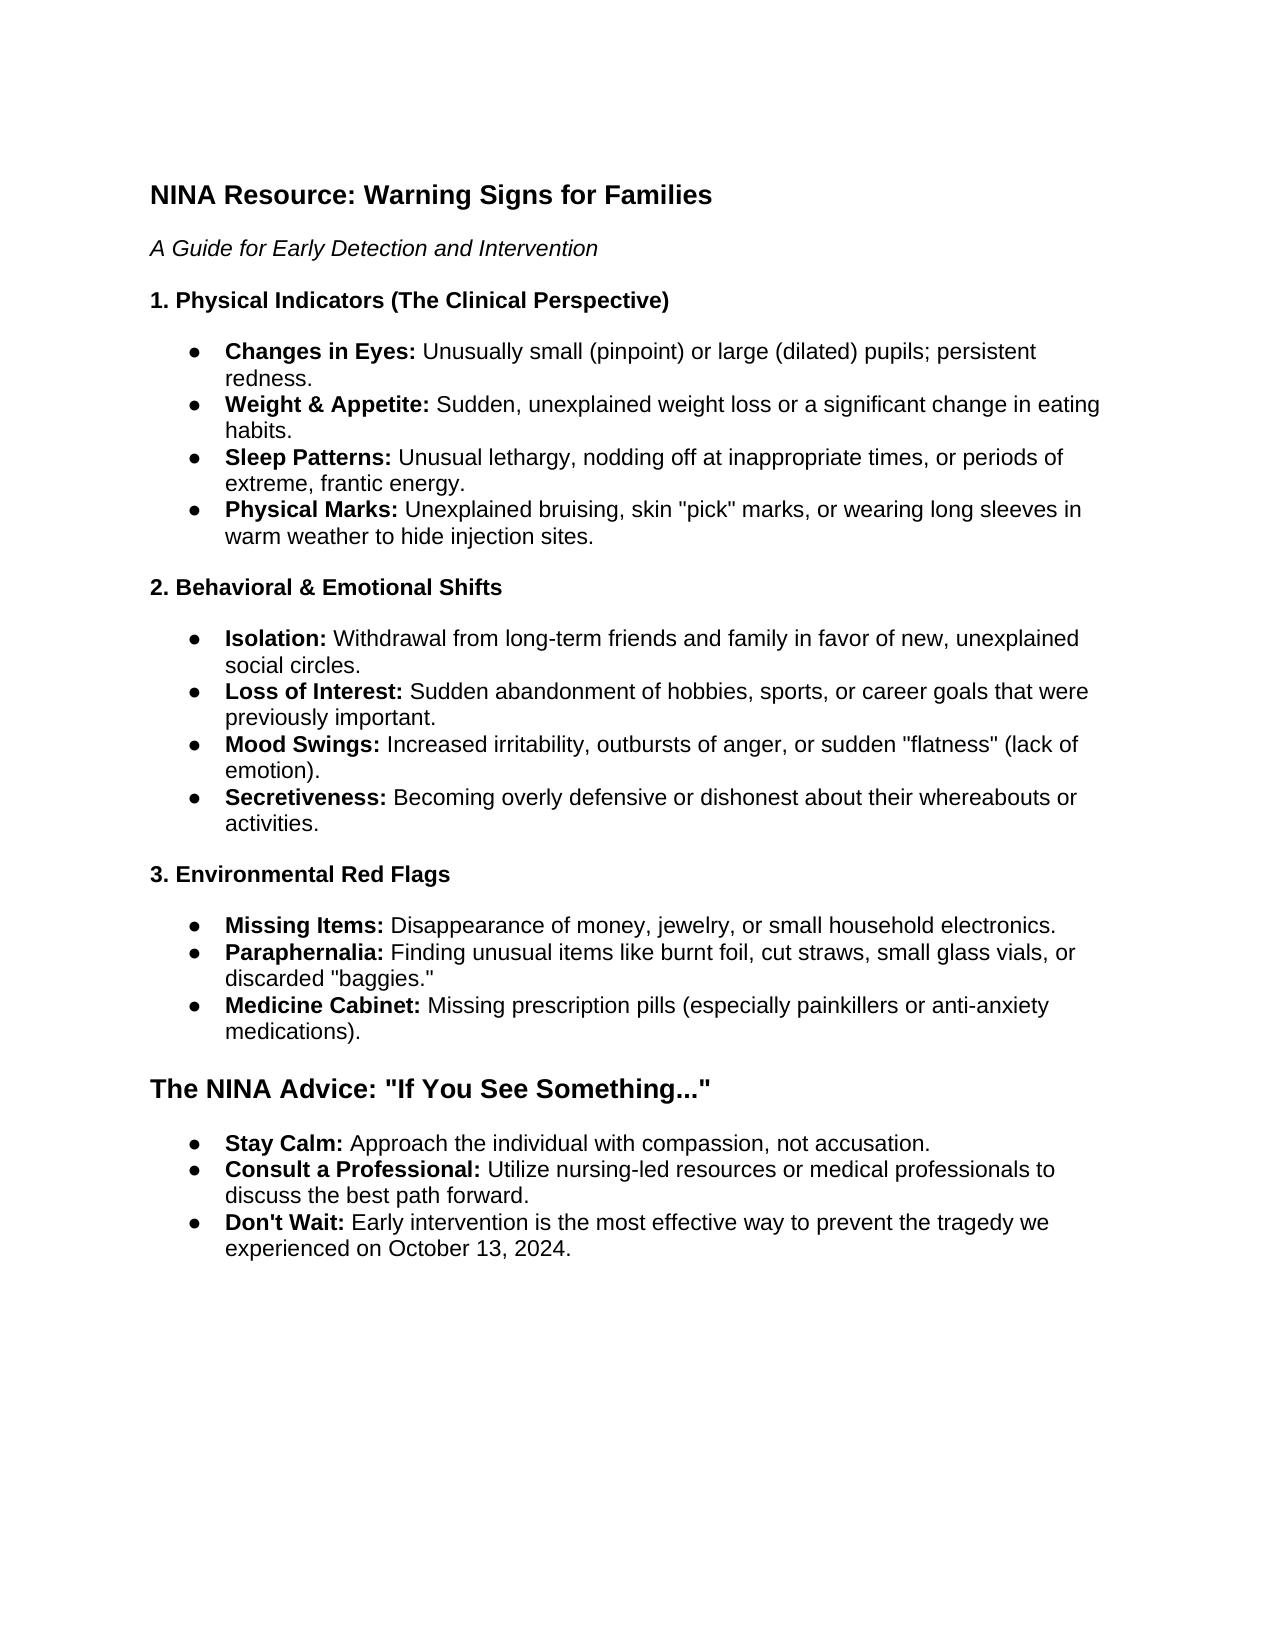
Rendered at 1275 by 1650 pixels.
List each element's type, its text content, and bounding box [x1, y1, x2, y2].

list ​Mood Swings: Increased irritability, outbursts of anger, or sudden "flatness" (lack of emotion). [187, 731, 1125, 783]
list ​Stay Calm: Approach the individual with compassion, not accusation. [187, 1130, 1125, 1156]
list ​Weight & Appetite: Sudden, unexplained weight loss or a significant change in eating habits. [187, 391, 1125, 443]
list ​Physical Marks: Unexplained bruising, skin "pick" marks, or wearing long sleeves in warm weather to hide injection sites. [187, 496, 1125, 549]
subtitle ​The NINA Advice: "If You See Something..." [150, 1073, 1125, 1105]
list ​Secretiveness: Becoming overly defensive or dishonest about their whereabouts or activities. [187, 783, 1125, 836]
list ​Medicine Cabinet: Missing prescription pills (especially painkillers or anti-anxiety medications). [187, 992, 1125, 1044]
list ​Loss of Interest: Sudden abandonment of hobbies, sports, or career goals that were previously important. [187, 678, 1125, 731]
list ​Don't Wait: Early intervention is the most effective way to prevent the tragedy we experienced on October 13, 2024. [187, 1209, 1125, 1261]
text ​1. Physical Indicators (The Clinical Perspective) [150, 287, 1125, 313]
text ​3. Environmental Red Flags [150, 861, 1125, 887]
list ​Changes in Eyes: Unusually small (pinpoint) or large (dilated) pupils; persistent redness. [187, 338, 1125, 391]
list ​Consult a Professional: Utilize nursing-led resources or medical professionals to discuss the best path forward. [187, 1156, 1125, 1209]
list ​Paraphernalia: Finding unusual items like burnt foil, cut straws, small glass vials, or discarded "baggies." [187, 939, 1125, 992]
list ​Missing Items: Disappearance of money, jewelry, or small household electronics. [187, 912, 1125, 939]
text ​A Guide for Early Detection and Intervention [150, 235, 1125, 262]
list ​Isolation: Withdrawal from long-term friends and family in favor of new, unexplained social circles. [187, 625, 1125, 678]
subtitle ​NINA Resource: Warning Signs for Families [150, 179, 1125, 210]
list ​Sleep Patterns: Unusual lethargy, nodding off at inappropriate times, or periods of extreme, frantic energy. [187, 443, 1125, 496]
text ​2. Behavioral & Emotional Shifts [150, 574, 1125, 600]
